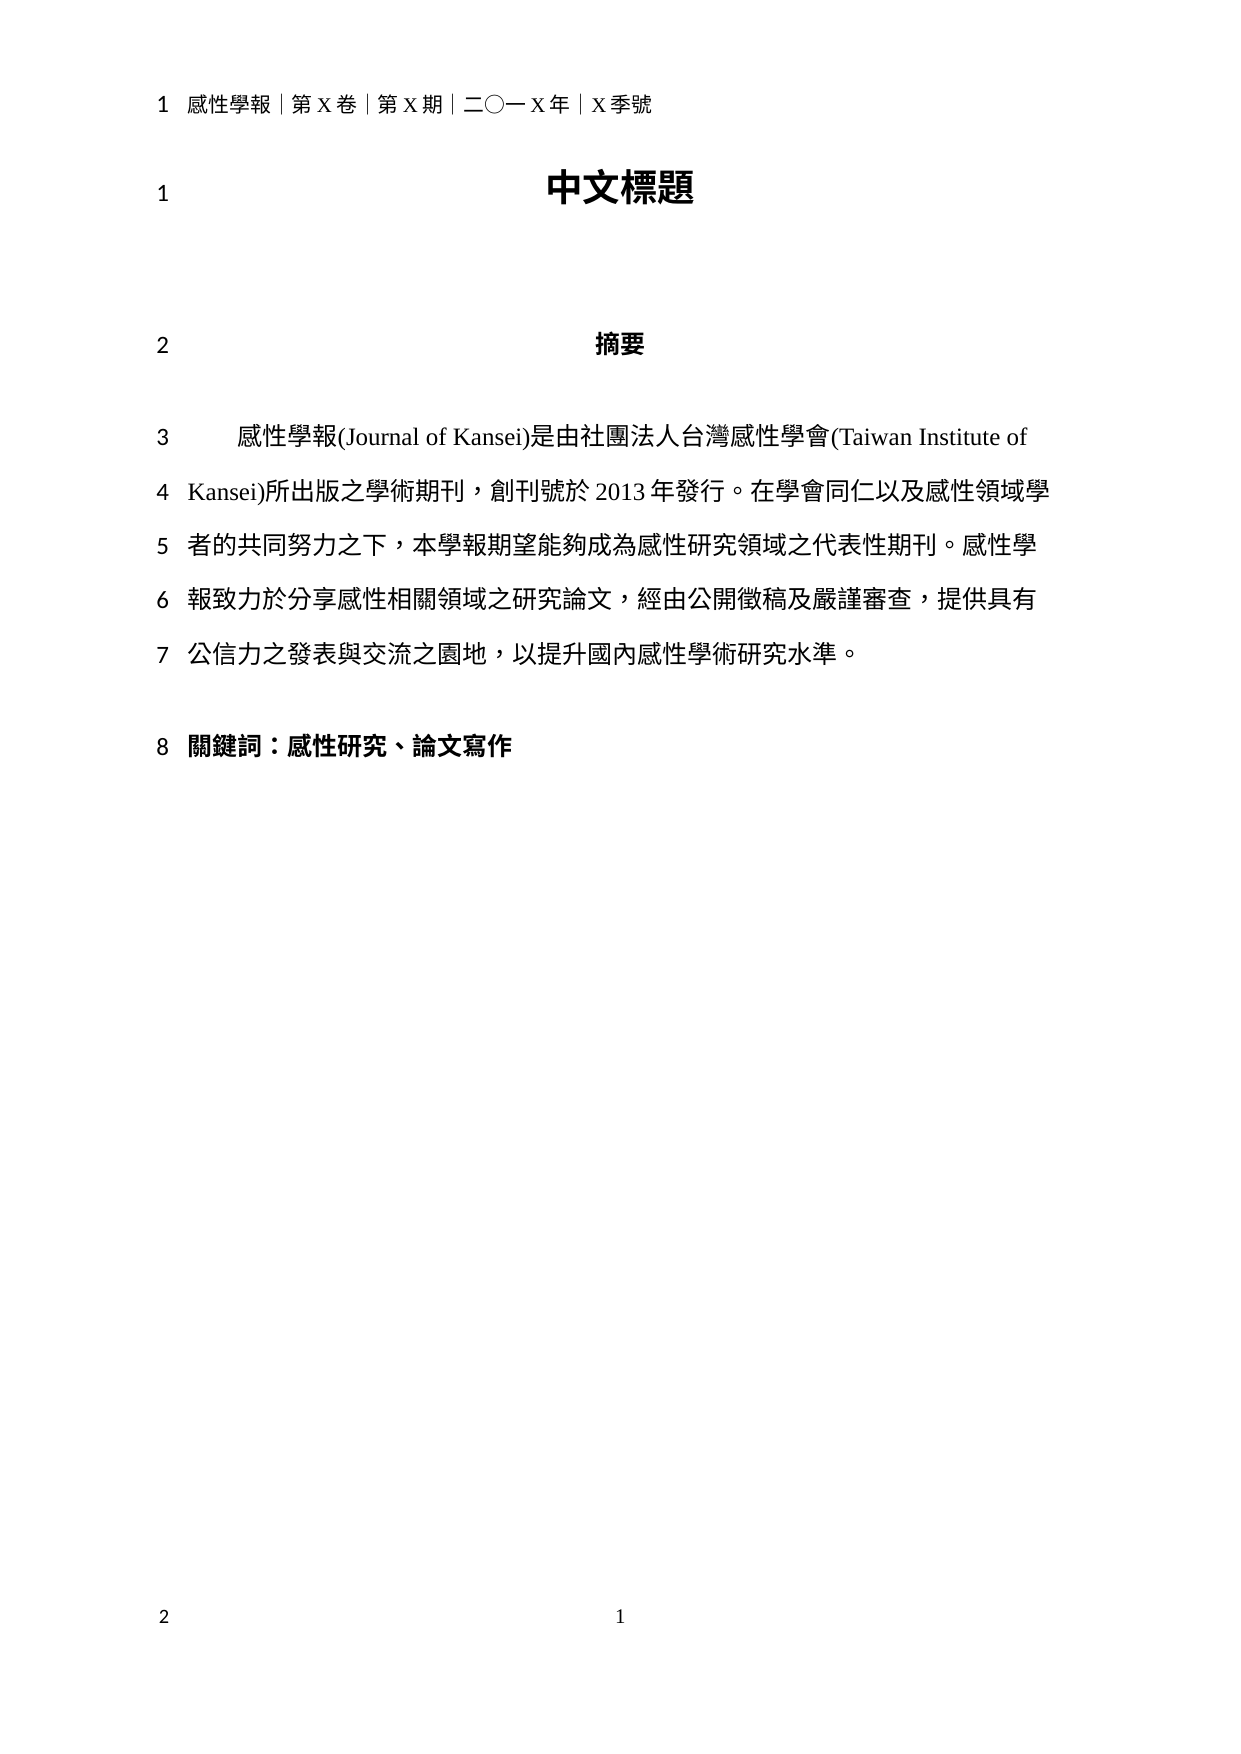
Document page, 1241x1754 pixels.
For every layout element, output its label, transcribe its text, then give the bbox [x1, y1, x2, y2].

text 摘要 [187, 325, 1053, 361]
text 關鍵詞：感性研究、論文寫作 [187, 726, 1053, 762]
text 中文標題 [187, 158, 1053, 212]
text 感性學報(Journal of Kansei)是由社團法人台灣感性學會(Taiwan Institute of Kansei)所出版之學術期刊，創刊號於2013年發行。在學會同仁以及感性領域學者的共同努力之下，本學報期望能夠成為感性研究領域之代表性期刊。感性學報致力於分享感性相關領域之研究論文，經由公開徵稿及嚴謹審查，提供具有公信力之發表與交流之園地，以提升國內感性學術研究水準。 [187, 417, 1053, 671]
